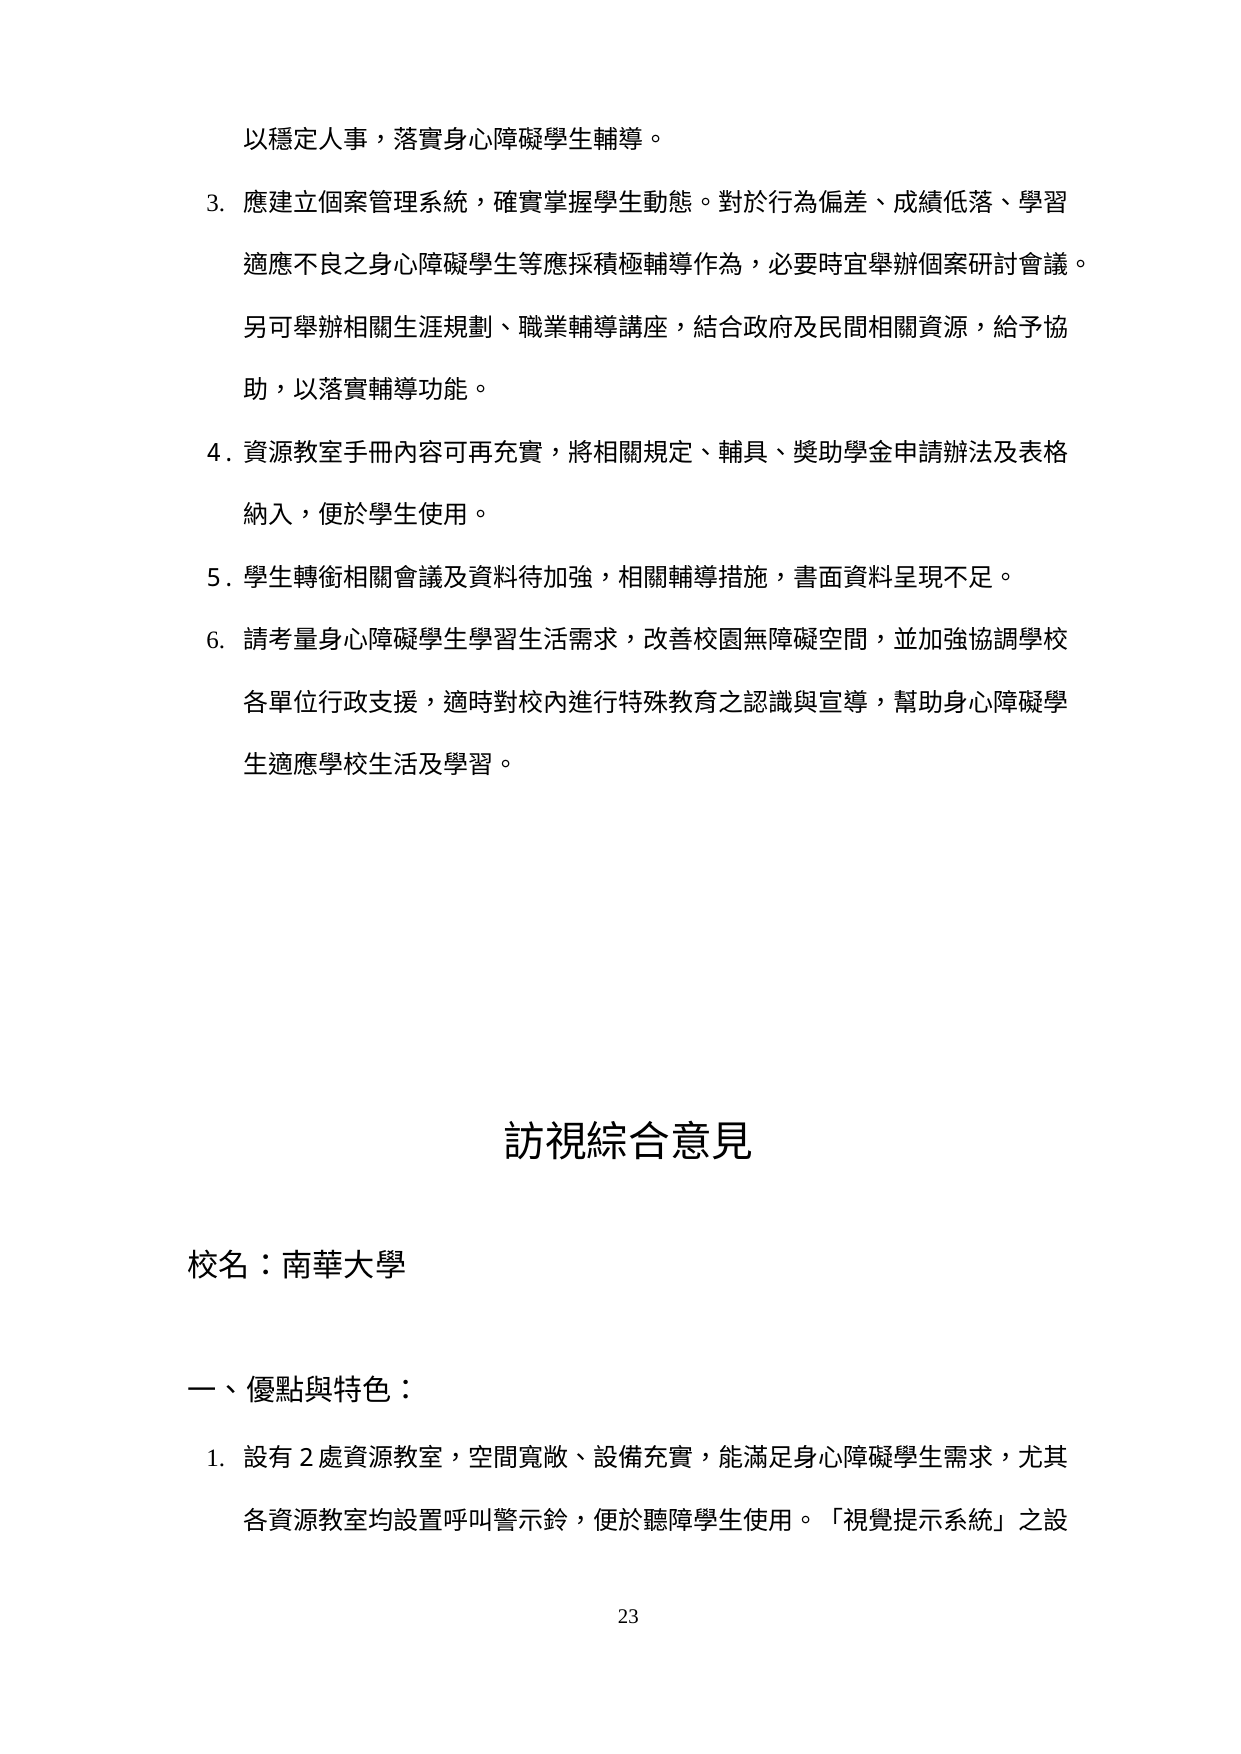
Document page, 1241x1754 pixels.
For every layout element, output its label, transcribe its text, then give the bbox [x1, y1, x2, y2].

list 設有2處資源教室，空間寬敞、設備充實，能滿足身心障礙學生需求，尤其各資源教室均設置呼叫警示鈴，便於聽障學生使用。「視覺提示系統」之設 [206, 1414, 1069, 1539]
list 請考量身心障礙學生學習生活需求，改善校園無障礙空間，並加強協調學校各單位行政支援，適時對校內進行特殊教育之認識與宣導，幫助身心障礙學生適應學校生活及學習。 [206, 596, 1069, 784]
list 學校聘用輔導人員時，應訂定聘用人員規定或納入學校聘用人員辦法規定之，以穩定人事，落實身心障礙學生輔導。 [206, 96, 1069, 159]
list 學生轉銜相關會議及資料待加強，相關輔導措施，書面資料呈現不足。 [206, 534, 1069, 596]
text 一、優點與特色： [187, 1346, 1069, 1409]
list 應建立個案管理系統，確實掌握學生動態。對於行為偏差、成績低落、學習適應不良之身心障礙學生等應採積極輔導作為，必要時宜舉辦個案研討會議。另可舉辦相關生涯規劃、職業輔導講座，結合政府及民間相關資源，給予協助，以落實輔導功能。 [206, 159, 1069, 409]
text 校名：南華大學 [187, 1221, 1069, 1284]
list 資源教室手冊內容可再充實，將相關規定、輔具、奬助學金申請辦法及表格納入，便於學生使用。 [206, 409, 1069, 534]
text 訪視綜合意見 [187, 1096, 1069, 1159]
